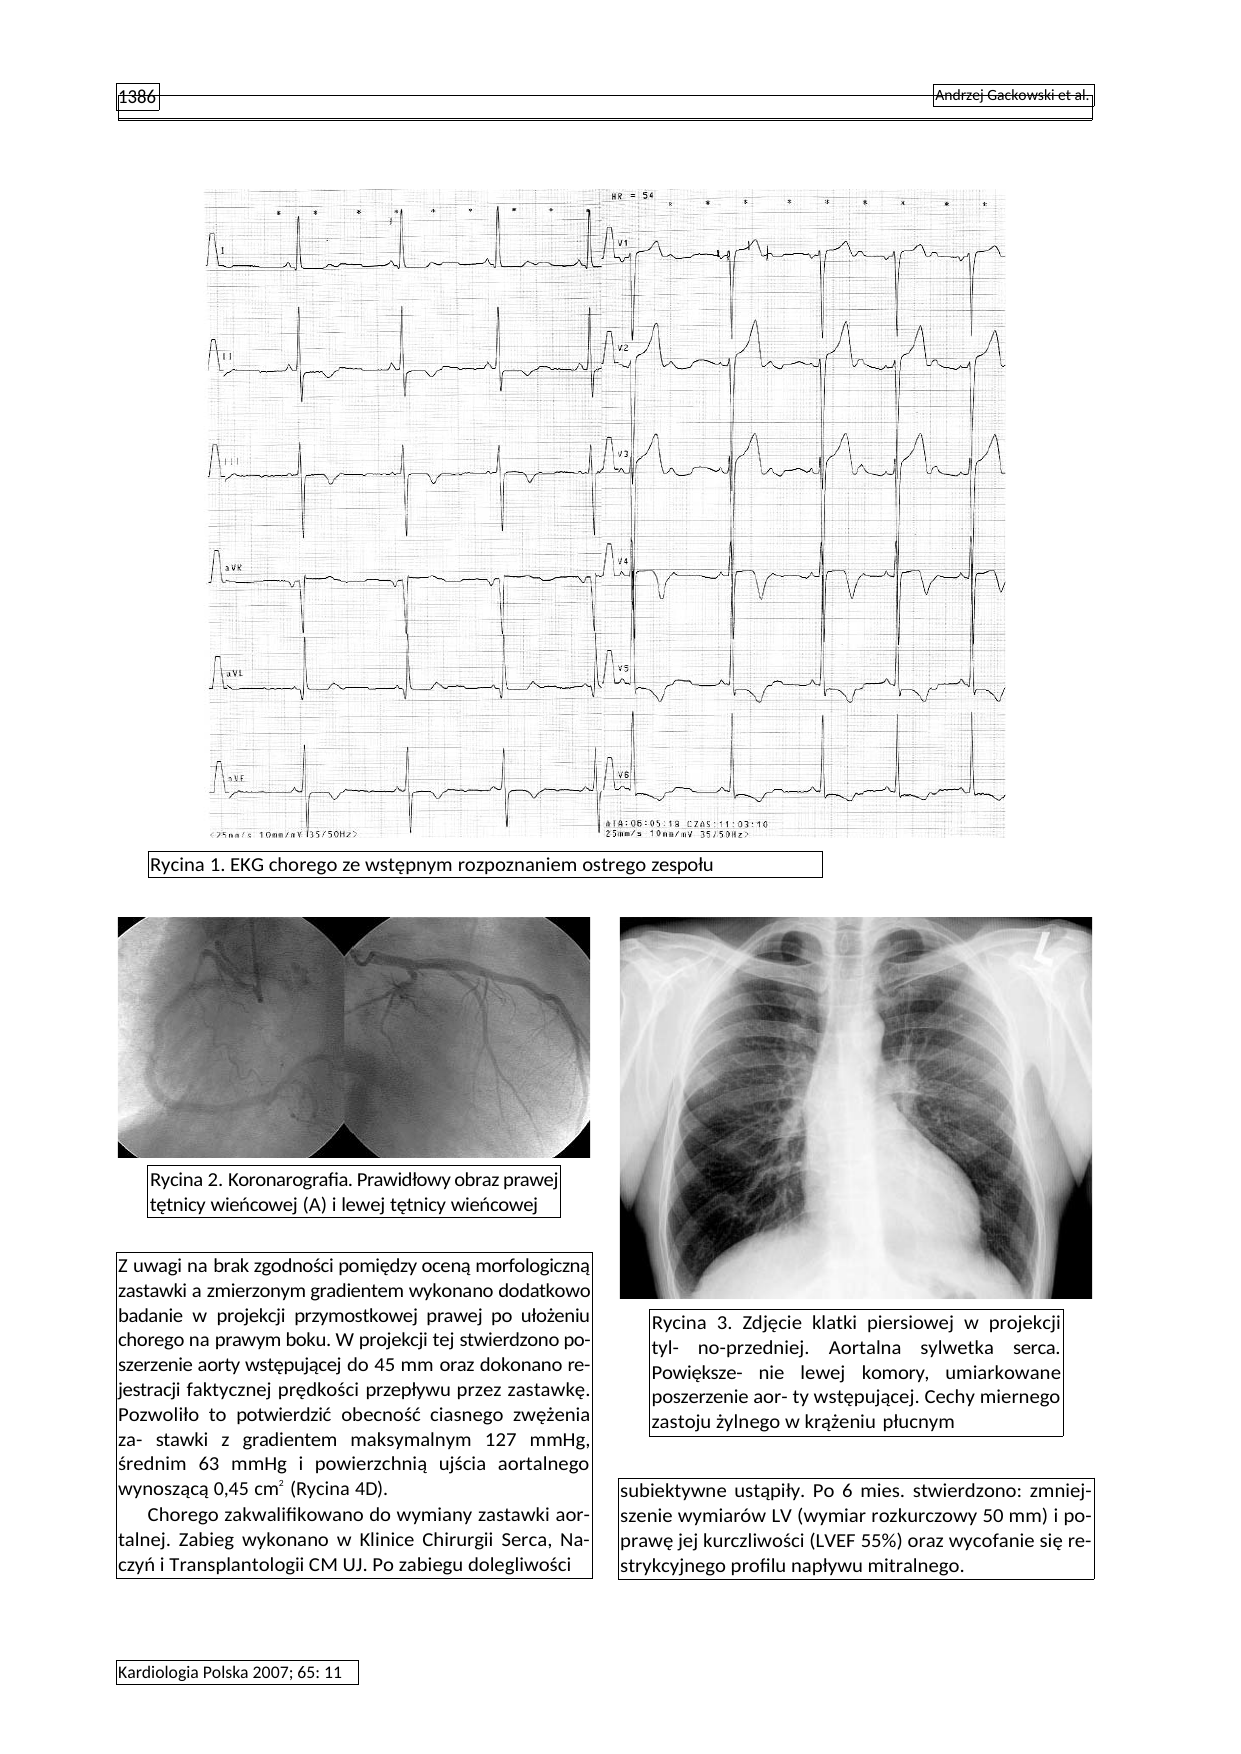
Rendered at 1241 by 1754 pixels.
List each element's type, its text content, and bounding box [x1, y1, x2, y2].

text Kardiologia Polska 2007; 65: 11 [118, 1662, 358, 1683]
text subiektywne ustąpiły. Po 6 mies. stwierdzono: zmniej- szenie wymiarów LV (wymiar rozkurczowy 50 mm) i po- prawę jej kurczliwości (LVEF 55%) oraz wycofanie się re- strykcyjnego profilu napływu mitralnego. [620, 1479, 1092, 1577]
text Z uwagi na brak zgodności pomiędzy oceną morfologiczną zastawki a zmierzonym gradientem wykonano dodatkowo badanie w projekcji przymostkowej prawej po ułożeniu chorego na prawym boku. W projekcji tej stwierdzono po- szerzenie aorty wstępującej do 45 mm oraz dokonano re- jestracji faktycznej prędkości przepływu przez zastawkę. Pozwoliło to potwierdzić obecność ciasnego zwężenia za- stawki z gradientem maksymalnym 127 mmHg, średnim 63 mmHg i powierzchnią ujścia aortalnego wynoszącą 0,45 cm2 (Rycina 4D). [118, 1253, 590, 1500]
text 1386 [118, 84, 158, 95]
text Chorego zakwalifikowano do wymiany zastawki aor- talnej. Zabieg wykonano w Klinice Chirurgii Serca, Na- czyń i Transplantologii CM UJ. Po zabiegu dolegliwości [118, 1502, 591, 1576]
text Andrzej Gackowski et al. [935, 85, 1094, 104]
picture [619, 917, 1093, 1299]
picture [117, 917, 591, 1158]
text Rycina 2. Koronarografia. Prawidłowy obraz prawej tętnicy wieńcowej (A) i lewej tętnicy wieńcowej (B) [149, 1167, 560, 1217]
text Rycina 3. Zdjęcie klatki piersiowej w projekcji tyl- no-przedniej. Aortalna sylwetka serca. Powiększe- nie lewej komory, umiarkowane poszerzenie aor- ty wstępującej. Cechy miernego zastoju żylnego w krążeniu płucnym [651, 1310, 1061, 1434]
picture [203, 189, 1006, 838]
text Rycina 1. EKG chorego ze wstępnym rozpoznaniem ostrego zespołu wieńcowego [150, 852, 822, 877]
text 1386 [119, 96, 158, 108]
